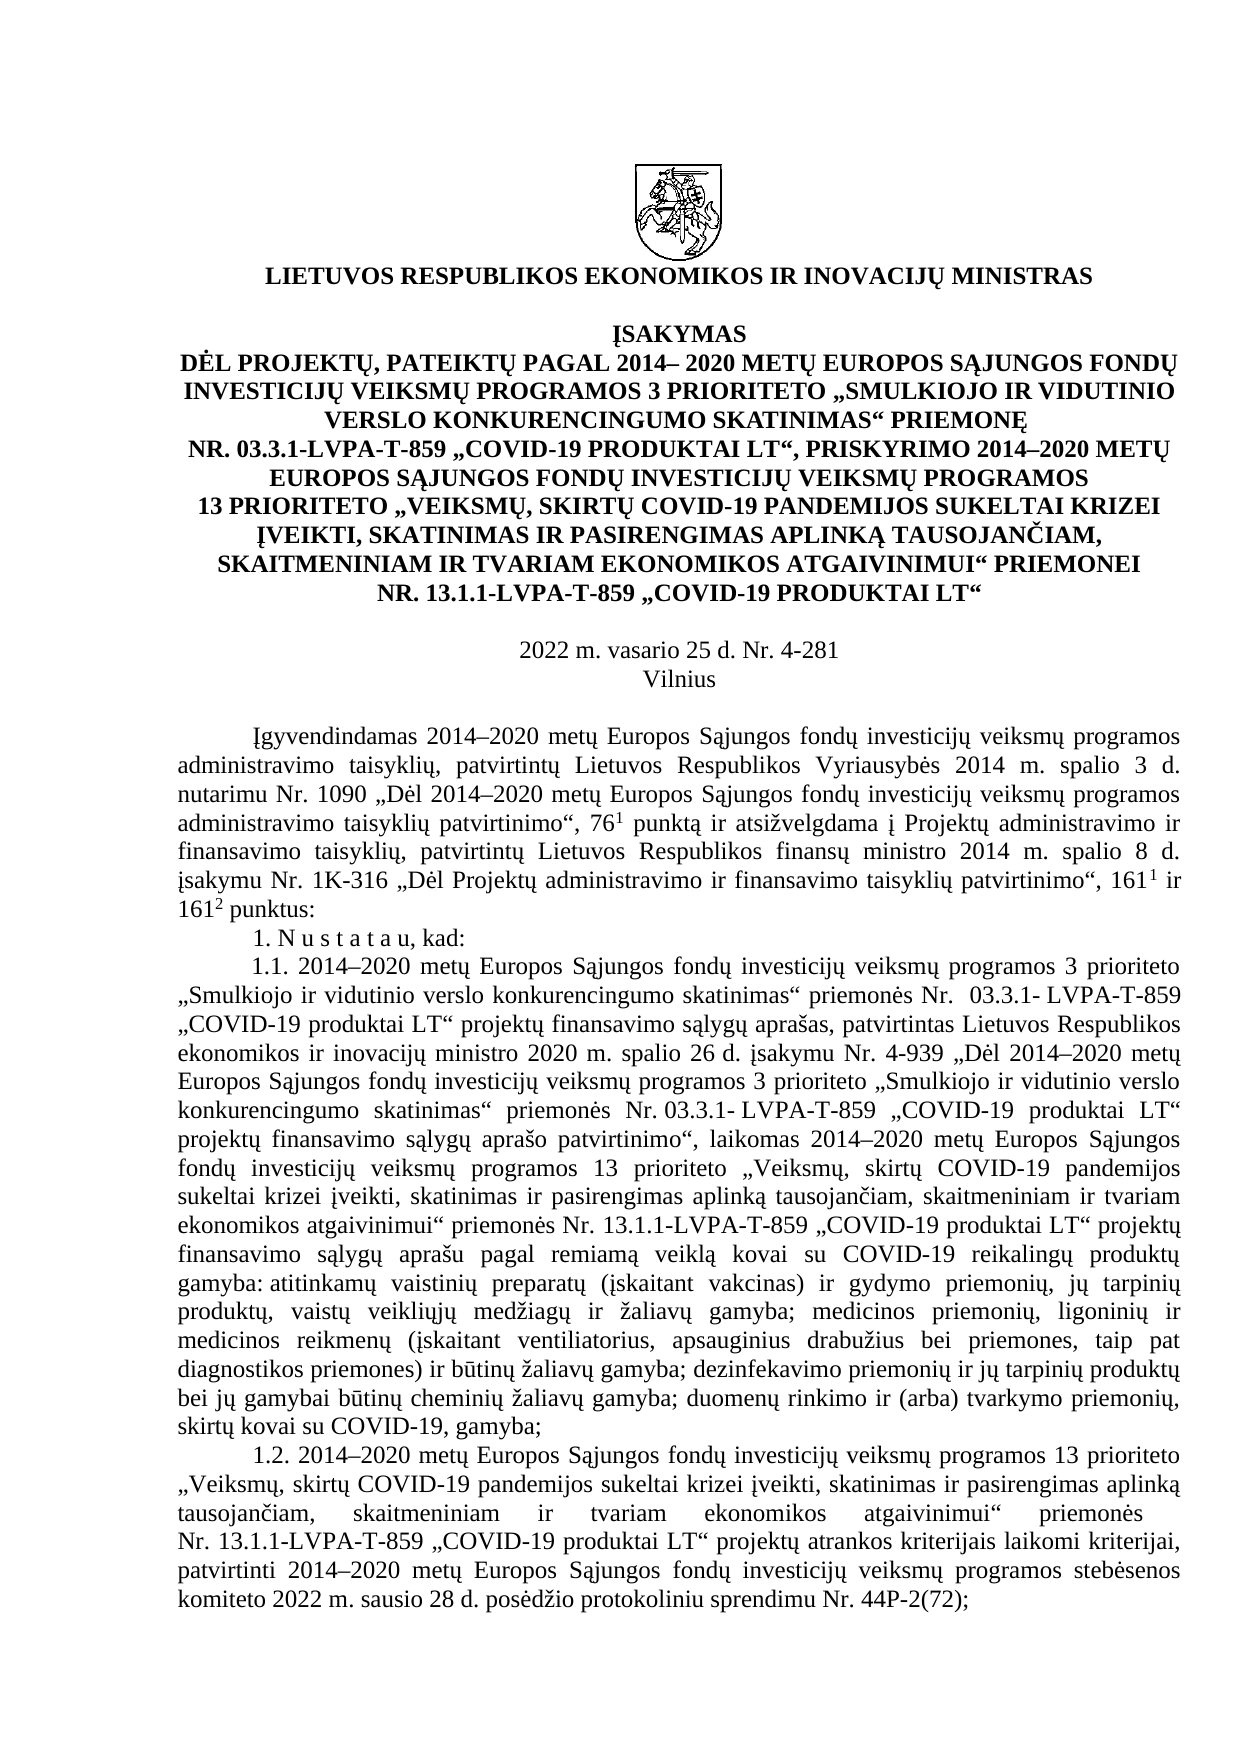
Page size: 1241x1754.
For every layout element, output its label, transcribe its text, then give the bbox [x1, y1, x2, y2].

text įsakymas [177, 319, 1181, 348]
text 1.2. 2014–2020 metų Europos Sąjungos fondų investicijų veiksmų programos 13 prioriteto „Veiksmų, skirtų COVID-19 pandemijos sukeltai krizei įveikti, skatinimas ir pasirengimas aplinką tausojančiam, skaitmeniniam ir tvariam ekonomikos atgaivinimui“ priemonės Nr. 13.1.1-LVPA-T-859 „COVID-19 produktai LT“ projektų atrankos kriterijais laikomi kriterijai, patvirtinti 2014–2020 metų Europos Sąjungos fondų investicijų veiksmų programos stebėsenos komiteto 2022 m. sausio 28 d. posėdžio protokoliniu sprendimu Nr. 44P-2(72); [177, 1440, 1181, 1613]
text 2022 m. vasario 25 d. Nr. 4-281 [177, 606, 1181, 664]
text 1. N u s t a t a u, kad: [177, 923, 1181, 951]
text Vilnius [177, 664, 1181, 693]
text 1.1. 2014–2020 metų Europos Sąjungos fondų investicijų veiksmų programos 3 prioriteto „Smulkiojo ir vidutinio verslo konkurencingumo skatinimas“ priemonės Nr. 03.3.1- LVPA-T-859 „COVID-19 produktai LT“ projektų finansavimo sąlygų aprašas, patvirtintas Lietuvos Respublikos ekonomikos ir inovacijų ministro 2020 m. spalio 26 d. įsakymu Nr. 4-939 „Dėl 2014–2020 metų Europos Sąjungos fondų investicijų veiksmų programos 3 prioriteto „Smulkiojo ir vidutinio verslo konkurencingumo skatinimas“ priemonės Nr. 03.3.1- LVPA-T-859 „COVID-19 produktai LT“ projektų finansavimo sąlygų aprašo patvirtinimo“, laikomas 2014–2020 metų Europos Sąjungos fondų investicijų veiksmų programos 13 prioriteto „Veiksmų, skirtų COVID-19 pandemijos sukeltai krizei įveikti, skatinimas ir pasirengimas aplinką tausojančiam, skaitmeniniam ir tvariam ekonomikos atgaivinimui“ priemonės Nr. 13.1.1-LVPA-T-859 „COVID-19 produktai LT“ projektų finansavimo sąlygų aprašu pagal remiamą veiklą kovai su COVID-19 reikalingų produktų gamyba: atitinkamų vaistinių preparatų (įskaitant vakcinas) ir gydymo priemonių, jų tarpinių produktų, vaistų veikliųjų medžiagų ir žaliavų gamyba; medicinos priemonių, ligoninių ir medicinos reikmenų (įskaitant ventiliatorius, apsauginius drabužius bei priemones, taip pat diagnostikos priemones) ir būtinų žaliavų gamyba; dezinfekavimo priemonių ir jų tarpinių produktų bei jų gamybai būtinų cheminių žaliavų gamyba; duomenų rinkimo ir (arba) tvarkymo priemonių, skirtų kovai su COVID-19, gamyba; [177, 951, 1181, 1440]
text Įgyvendindamas 2014–2020 metų Europos Sąjungos fondų investicijų veiksmų programos administravimo taisyklių, patvirtintų Lietuvos Respublikos Vyriausybės 2014 m. spalio 3 d. nutarimu Nr. 1090 „Dėl 2014–2020 metų Europos Sąjungos fondų investicijų veiksmų programos administravimo taisyklių patvirtinimo“, 761 punktą ir atsižvelgdama į Projektų administravimo ir finansavimo taisyklių, patvirtintų Lietuvos Respublikos finansų ministro 2014 m. spalio 8 d. įsakymu Nr. 1K-316 „Dėl Projektų administravimo ir finansavimo taisyklių patvirtinimo“, 1611 ir 1612 punktus: [177, 721, 1181, 923]
text DĖL PROJEKTŲ, PATEIKTŲ PAGAL 2014– 2020 METŲ EUROPOS SĄJUNGOS FONDŲ INVESTICIJŲ VEIKSMŲ PROGRAMOS 3 PRIORITETO „SMULKIOJO IR VIDUTINIO VERSLO KONKURENCINGUMO SKATINIMAS“ PRIEMONĘ NR. 03.3.1-LVPA-T-859 „COVID-19 PRODUKTAI LT“, PRISKYRIMO 2014–2020 METŲ EUROPOS SĄJUNGOS FONDŲ INVESTICIJŲ VEIKSMŲ PROGRAMOS 13 PRIORITETO „VEIKSMŲ, SKIRTŲ COVID-19 PANDEMIJOS SUKELTAI KRIZEI ĮVEIKTI, SKATINIMAS IR PASIRENGIMAS APLINKĄ TAUSOJANČIAM, SKAITMENINIAM IR TVARIAM EKONOMIKOS ATGAIVINIMUI“ priemonei NR. 13.1.1-LVPA-T-859 „COVID-19 PRODUKTAI LT“ [177, 348, 1181, 606]
text LIETUVOS RESPUBLIKOS Ekonomikos ir inovacijų MINISTRAS [177, 261, 1181, 290]
